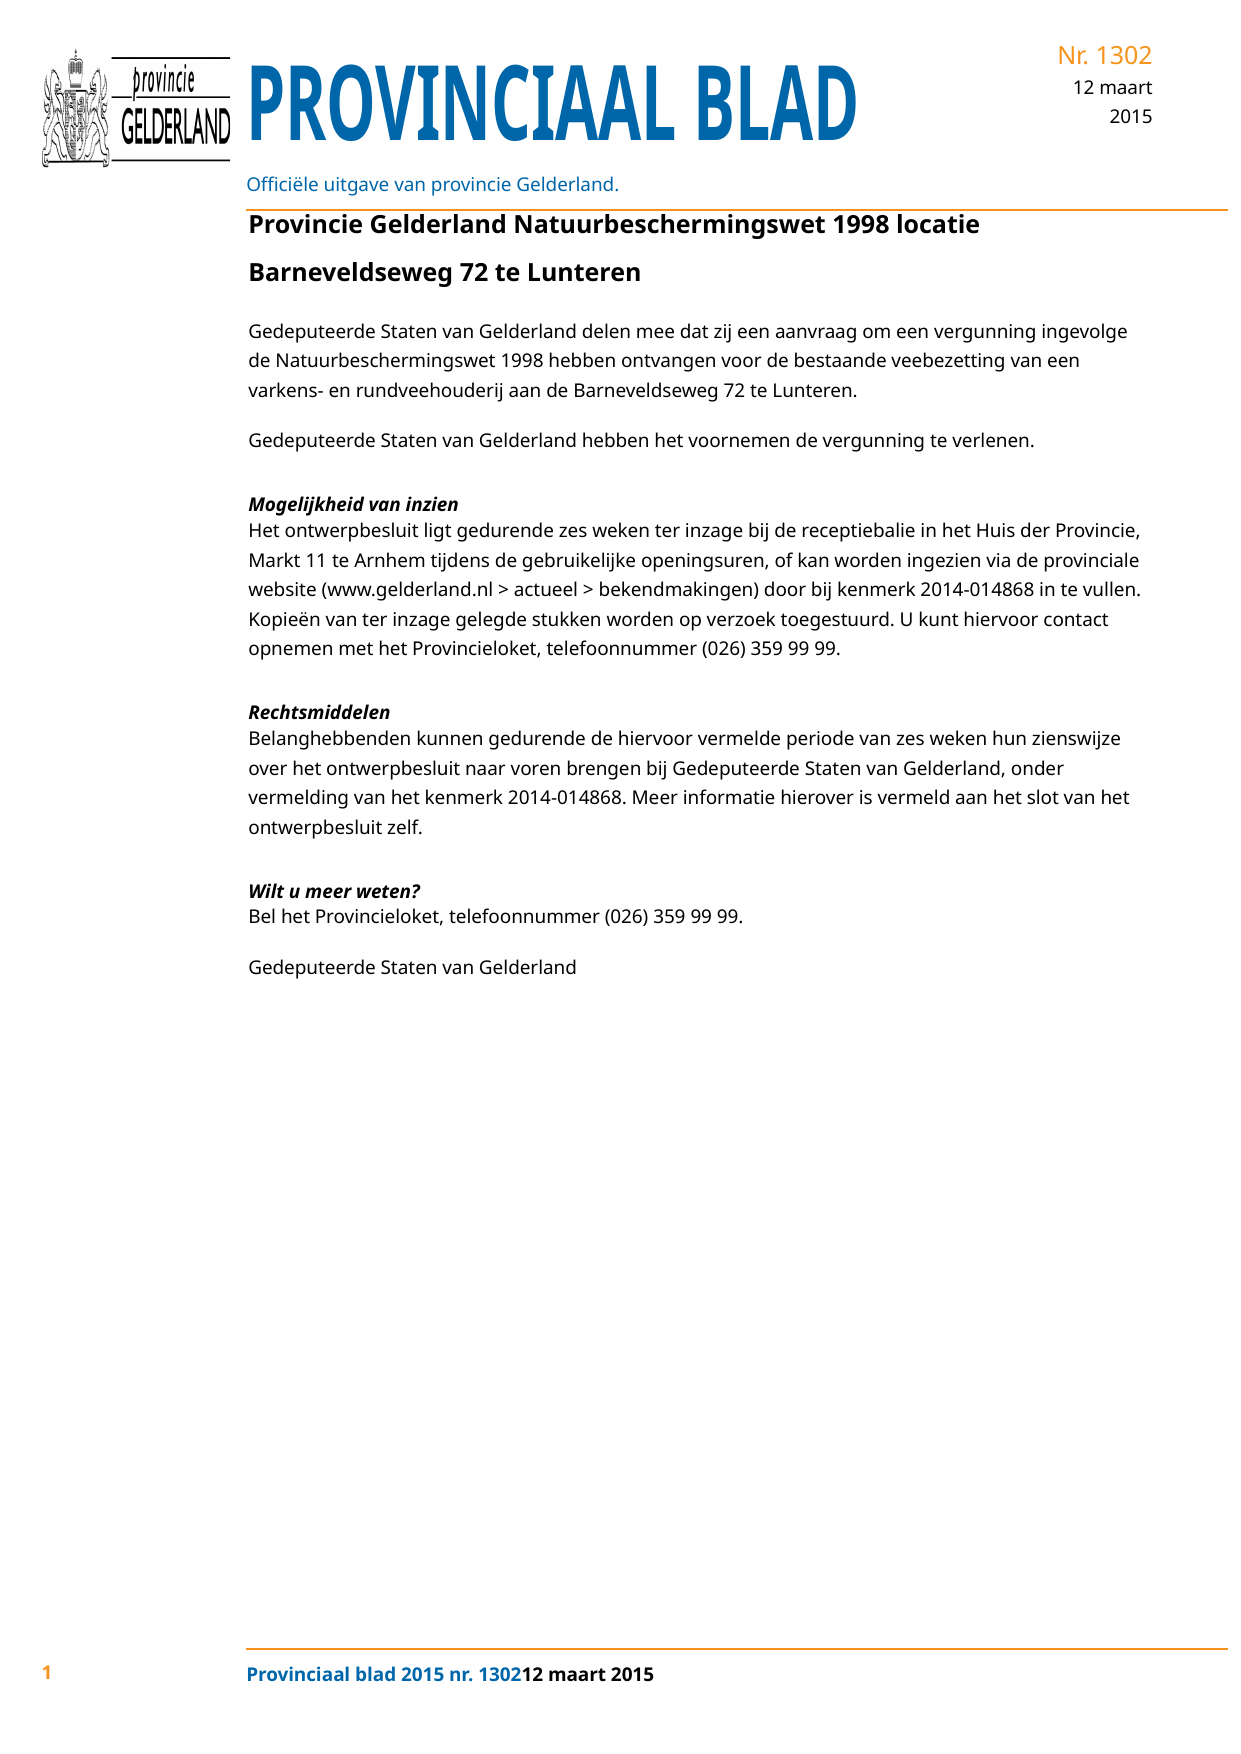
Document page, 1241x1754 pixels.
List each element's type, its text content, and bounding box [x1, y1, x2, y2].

text Gedeputeerde Staten van Gelderland [248, 954, 1152, 980]
text Gedeputeerde Staten van Gelderland hebben het voornemen de vergunning te verlenen. [248, 427, 1152, 453]
text Belanghebbenden kunnen gedurende de hiervoor vermelde periode van zes weken hun zienswijze over het ontwerpbesluit naar voren brengen bij Gedeputeerde Staten van Gelderland, onder vermelding van het kenmerk 2014-014868. Meer informatie hierover is vermeld aan het slot van het ontwerpbesluit zelf. [248, 725, 1152, 840]
text Bel het Provincieloket, telefoonnummer (026) 359 99 99. [248, 904, 1152, 929]
text Mogelijkheid van inzien [248, 491, 1152, 517]
picture [41, 47, 231, 172]
text Het ontwerpbesluit ligt gedurende zes weken ter inzage bij de receptiebalie in het Huis der Provincie, Markt 11 te Arnhem tijdens de gebruikelijke openingsuren, of kan worden ingezien via de provinciale website (www.gelderland.nl > actueel > bekendmakingen) door bij kenmerk 2014-014868 in te vullen. Kopieën van ter inzage gelegde stukken worden op verzoek toegestuurd. U kunt hiervoor contact opnemen met het Provincieloket, telefoonnummer (026) 359 99 99. [248, 517, 1152, 661]
text Provincie Gelderland Natuurbeschermingswet 1998 locatie Barneveldseweg 72 te Lunteren [248, 211, 1152, 288]
text Gedeputeerde Staten van Gelderland delen mee dat zij een aanvraag om een vergunning ingevolge de Natuurbeschermingswet 1998 hebben ontvangen voor de bestaande veebezetting van een varkens- en rundveehouderij aan de Barneveldseweg 72 te Lunteren. [248, 318, 1152, 403]
text Wilt u meer weten? [248, 878, 1152, 904]
text Rechtsmiddelen [248, 699, 1152, 725]
